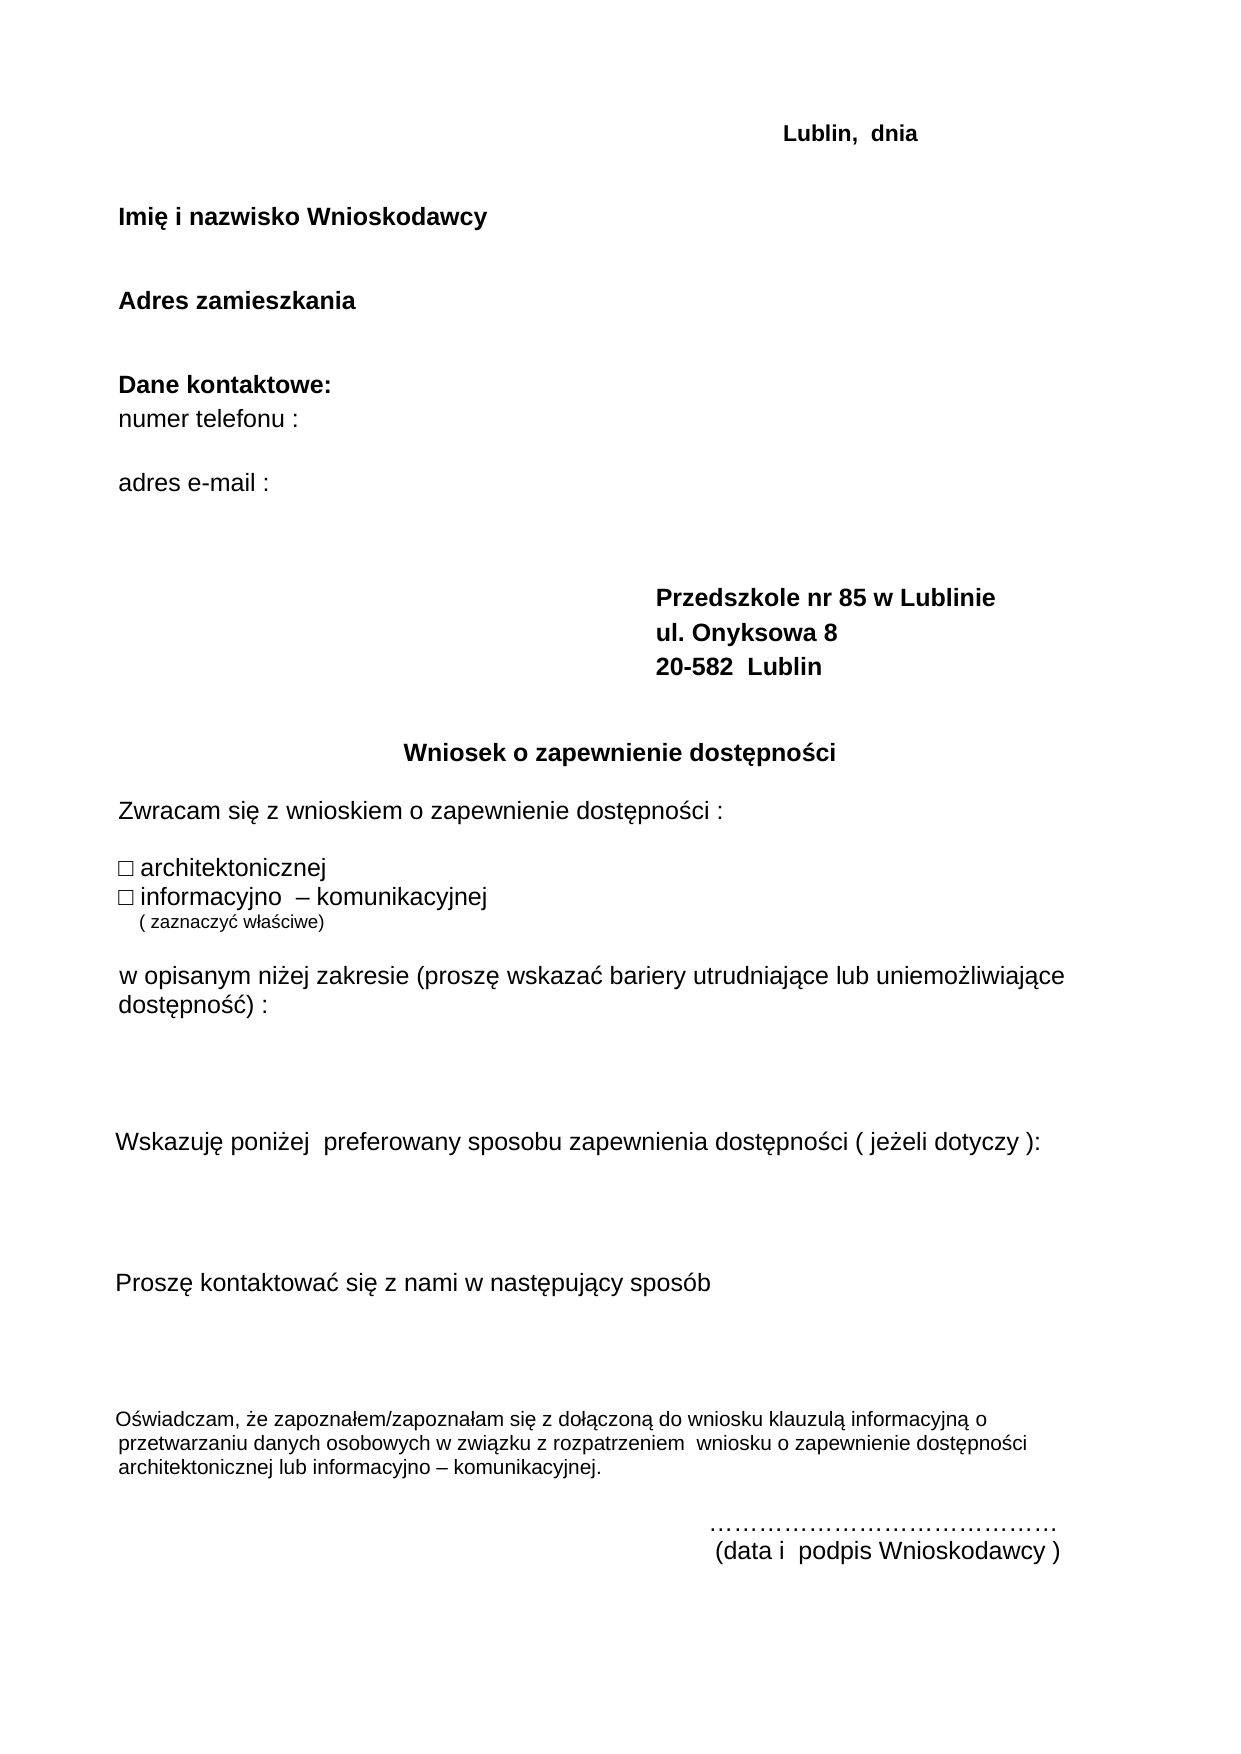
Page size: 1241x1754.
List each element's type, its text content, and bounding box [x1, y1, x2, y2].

text Oświadczam, że zapoznałem/zapoznałam się z dołączoną do wniosku klauzulą informacyjną o przetwarzaniu danych osobowych w związku z rozpatrzeniem wniosku o zapewnienie dostępności architektonicznej lub informacyjno – komunikacyjnej. [115, 1407, 1122, 1479]
text Lublin, dnia [118, 118, 1145, 173]
text Wniosek o zapewnienie dostępności [118, 738, 1122, 767]
text Wskazuję poniżej preferowany sposobu zapewnienia dostępności ( jeżeli dotyczy ): [115, 1127, 1122, 1155]
text Adres zamieszkania [118, 286, 1122, 314]
text □ architektonicznej [118, 853, 1122, 882]
text ( zaznaczyć właściwe) [118, 911, 1122, 932]
text Proszę kontaktować się z nami w następujący sposób [115, 1268, 1122, 1297]
text Dane kontaktowe: [118, 370, 1122, 398]
text Imię i nazwisko Wnioskodawcy [118, 202, 1122, 231]
text w opisanym niżej zakresie (proszę wskazać bariery utrudniające lub uniemożliwiające dostępność) : [118, 961, 1122, 1019]
text (data i podpis Wnioskodawcy ) [634, 1536, 1122, 1565]
text numer telefonu : [118, 404, 1122, 433]
text adres e-mail : [118, 468, 1122, 497]
text Przedszkole nr 85 w Lublinie [656, 583, 1122, 612]
text 20-582 Lublin [656, 652, 1122, 681]
text □ informacyjno – komunikacyjnej [118, 882, 1122, 911]
text ul. Onyksowa 8 [656, 617, 1122, 646]
text …………………………………… [634, 1507, 1122, 1536]
text Zwracam się z wnioskiem o zapewnienie dostępności : [118, 796, 1122, 825]
